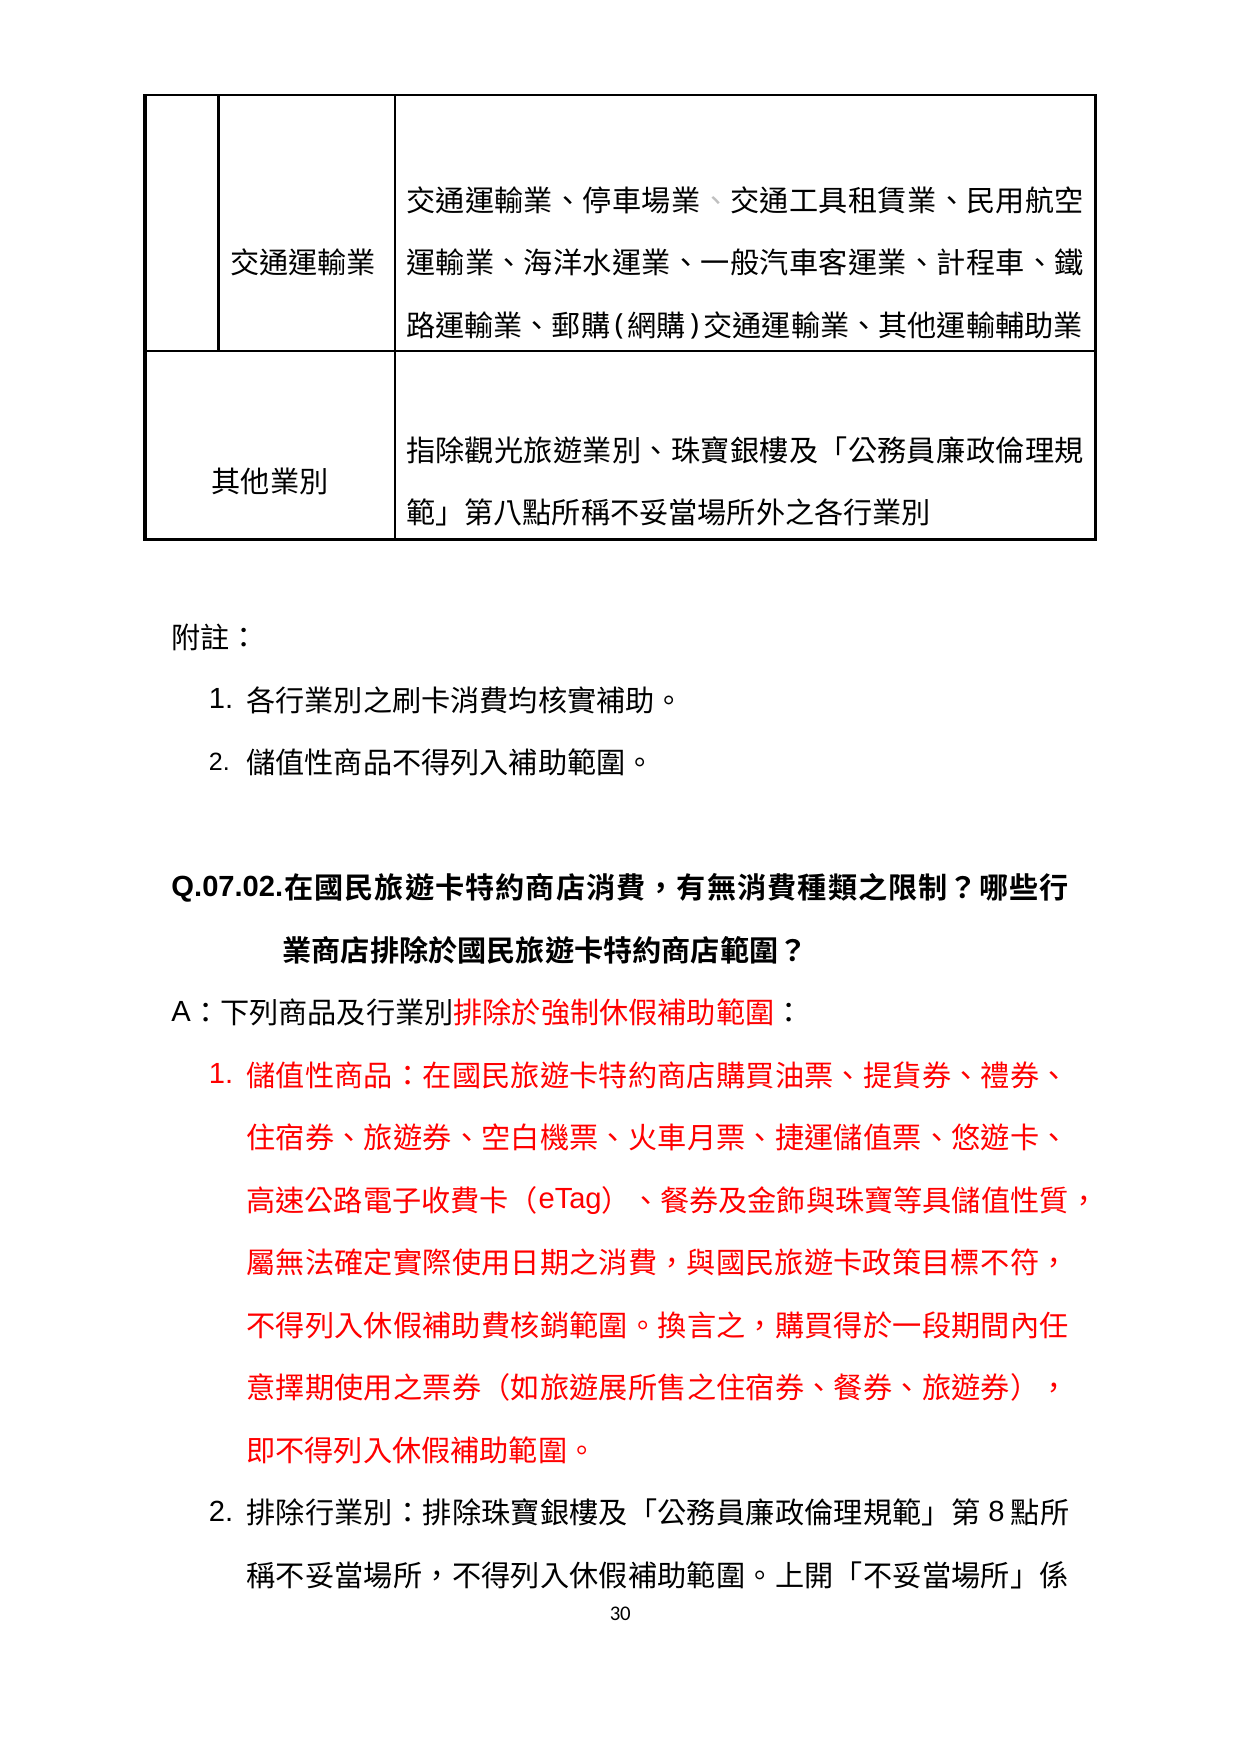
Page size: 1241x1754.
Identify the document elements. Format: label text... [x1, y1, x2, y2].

text A：下列商品及行業別排除於強制休假補助範圍： [171, 969, 1069, 1032]
table_cell 交通運輸業、停車場業、交通工具租賃業、民用航空運輸業、海洋水運業、一般汽車客運業、計程車、鐵路運輸業、郵購(網購)交通運輸業、其他運輸輔助業 [396, 96, 1094, 350]
table_cell [147, 96, 217, 350]
text Q.07.02.在國民旅遊卡特約商店消費，有無消費種類之限制？哪些行業商店排除於國民旅遊卡特約商店範圍？ [171, 844, 1069, 969]
list 排除行業別：排除珠寶銀樓及「公務員廉政倫理規範」第8點所稱不妥當場所，不得列入休假補助範圍。上開「不妥當場所」係參酌內政部警政署85年1月22日85警署督字第4846號函所列舉範圍：(1)舞廳、(2)酒家、(3)酒吧、(4)特種咖啡廳茶室、(5)僱有女服務生陪侍之聯誼中心、俱樂部、夜總會、KTV等營業場所、(6)有色情營業之按摩院、油壓中心、三溫暖、浴室泰國浴、理髮廳、理容院、休閒坊、護膚中心等場所、(7)色情表演場所、(8)妓女戶及暗娼賣淫場所、(9)職業賭博場所及利用電動玩具賭博之場所。除前開列舉者外，考量「不妥當場所」仍屬不確定概念，其範圍可能隨公務員業務屬性及社會變遷而有所不同，為避免列舉範圍有所疏漏，其他經依個案情節認定為不妥當場所或場所性質確實不易察覺辨別者，以涉足之公務員有無實際不妥行為為認定標準。 [209, 1469, 1069, 1594]
table_cell 交通運輸業 [220, 96, 394, 350]
list 儲值性商品不得列入補助範圍。 [209, 719, 1069, 782]
text 附註： [171, 594, 1069, 657]
table_cell 其他業別 [147, 352, 394, 538]
list 儲值性商品：在國民旅遊卡特約商店購買油票、提貨券、禮券、住宿券、旅遊券、空白機票、火車月票、捷運儲值票、悠遊卡、高速公路電子收費卡（eTag）、餐券及金飾與珠寶等具儲值性質，屬無法確定實際使用日期之消費，與國民旅遊卡政策目標不符，不得列入休假補助費核銷範圍。換言之，購買得於一段期間內任意擇期使用之票券（如旅遊展所售之住宿券、餐券、旅遊券），即不得列入休假補助範圍。 [209, 1032, 1069, 1469]
list 各行業別之刷卡消費均核實補助。 [209, 657, 1069, 719]
table_cell 指除觀光旅遊業別、珠寶銀樓及「公務員廉政倫理規範」第八點所稱不妥當場所外之各行業別 [396, 352, 1094, 538]
